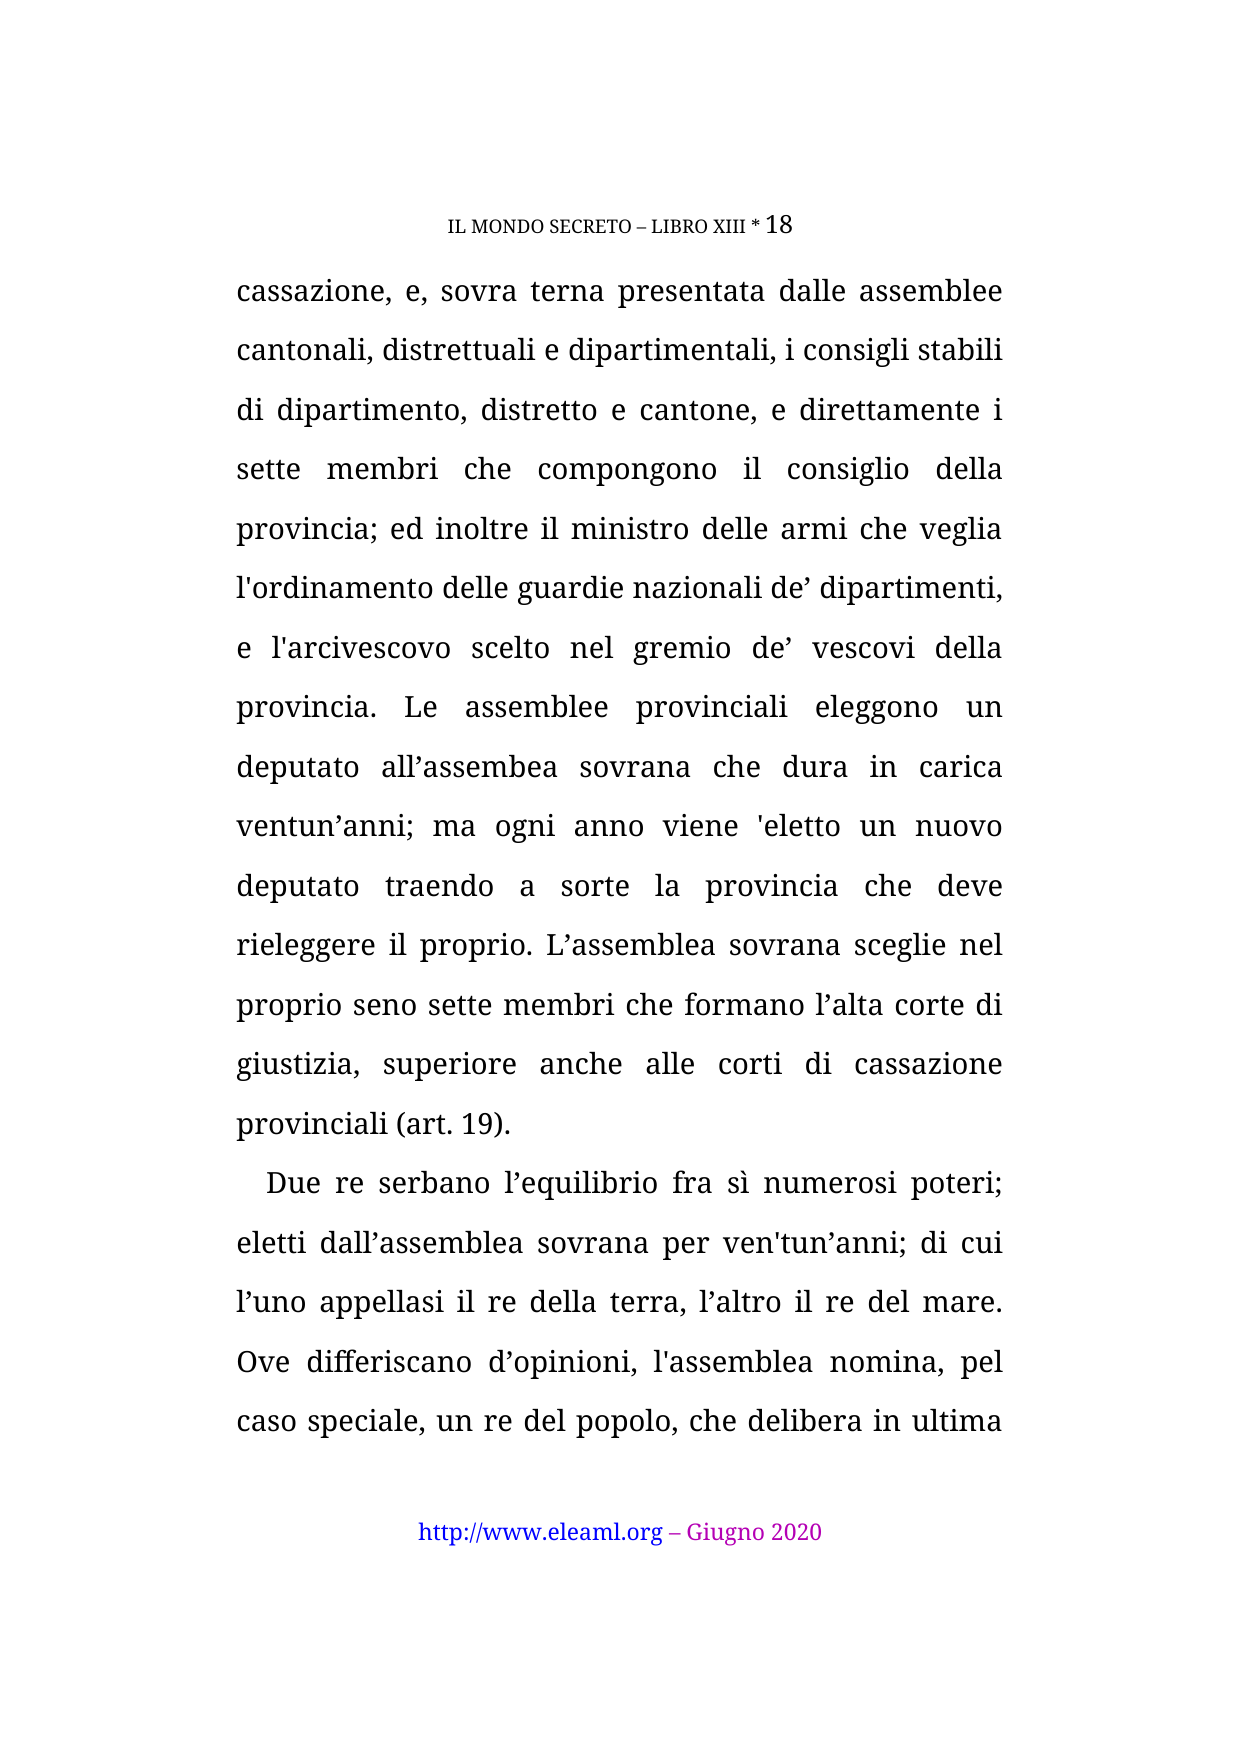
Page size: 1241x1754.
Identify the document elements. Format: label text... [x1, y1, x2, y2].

text cassazione, e, sovra terna presentata dalle assemblee cantonali, distrettuali e dipartimentali, i consigli stabili di dipartimento, distretto e cantone, e direttamente i sette membri che compongono il consiglio della provincia; ed inoltre il ministro delle armi che veglia l'ordinamento delle guardie nazionali de’ dipartimenti, e l'arcivescovo scelto nel gremio de’ vescovi della provincia. Le assemblee provinciali eleggono un deputato all’assembea sovrana che dura in carica ventun’anni; ma ogni anno viene 'eletto un nuovo deputato traendo a sorte la provincia che deve rieleggere il proprio. L’assemblea sovrana sceglie nel proprio seno sette membri che formano l’alta corte di giustizia, superiore anche alle corti di cassazione provinciali (art. 19). [236, 270, 1004, 1143]
text Due re serbano l’equilibrio fra sì numerosi poteri; eletti dall’assemblea sovrana per ven'tun’anni; di cui l’uno appellasi il re della terra, l’altro il re del mare. Ove differiscano d’opinioni, l'assemblea nomina, pel caso speciale, un re del popolo, che delibera in ultima [236, 1162, 1004, 1440]
